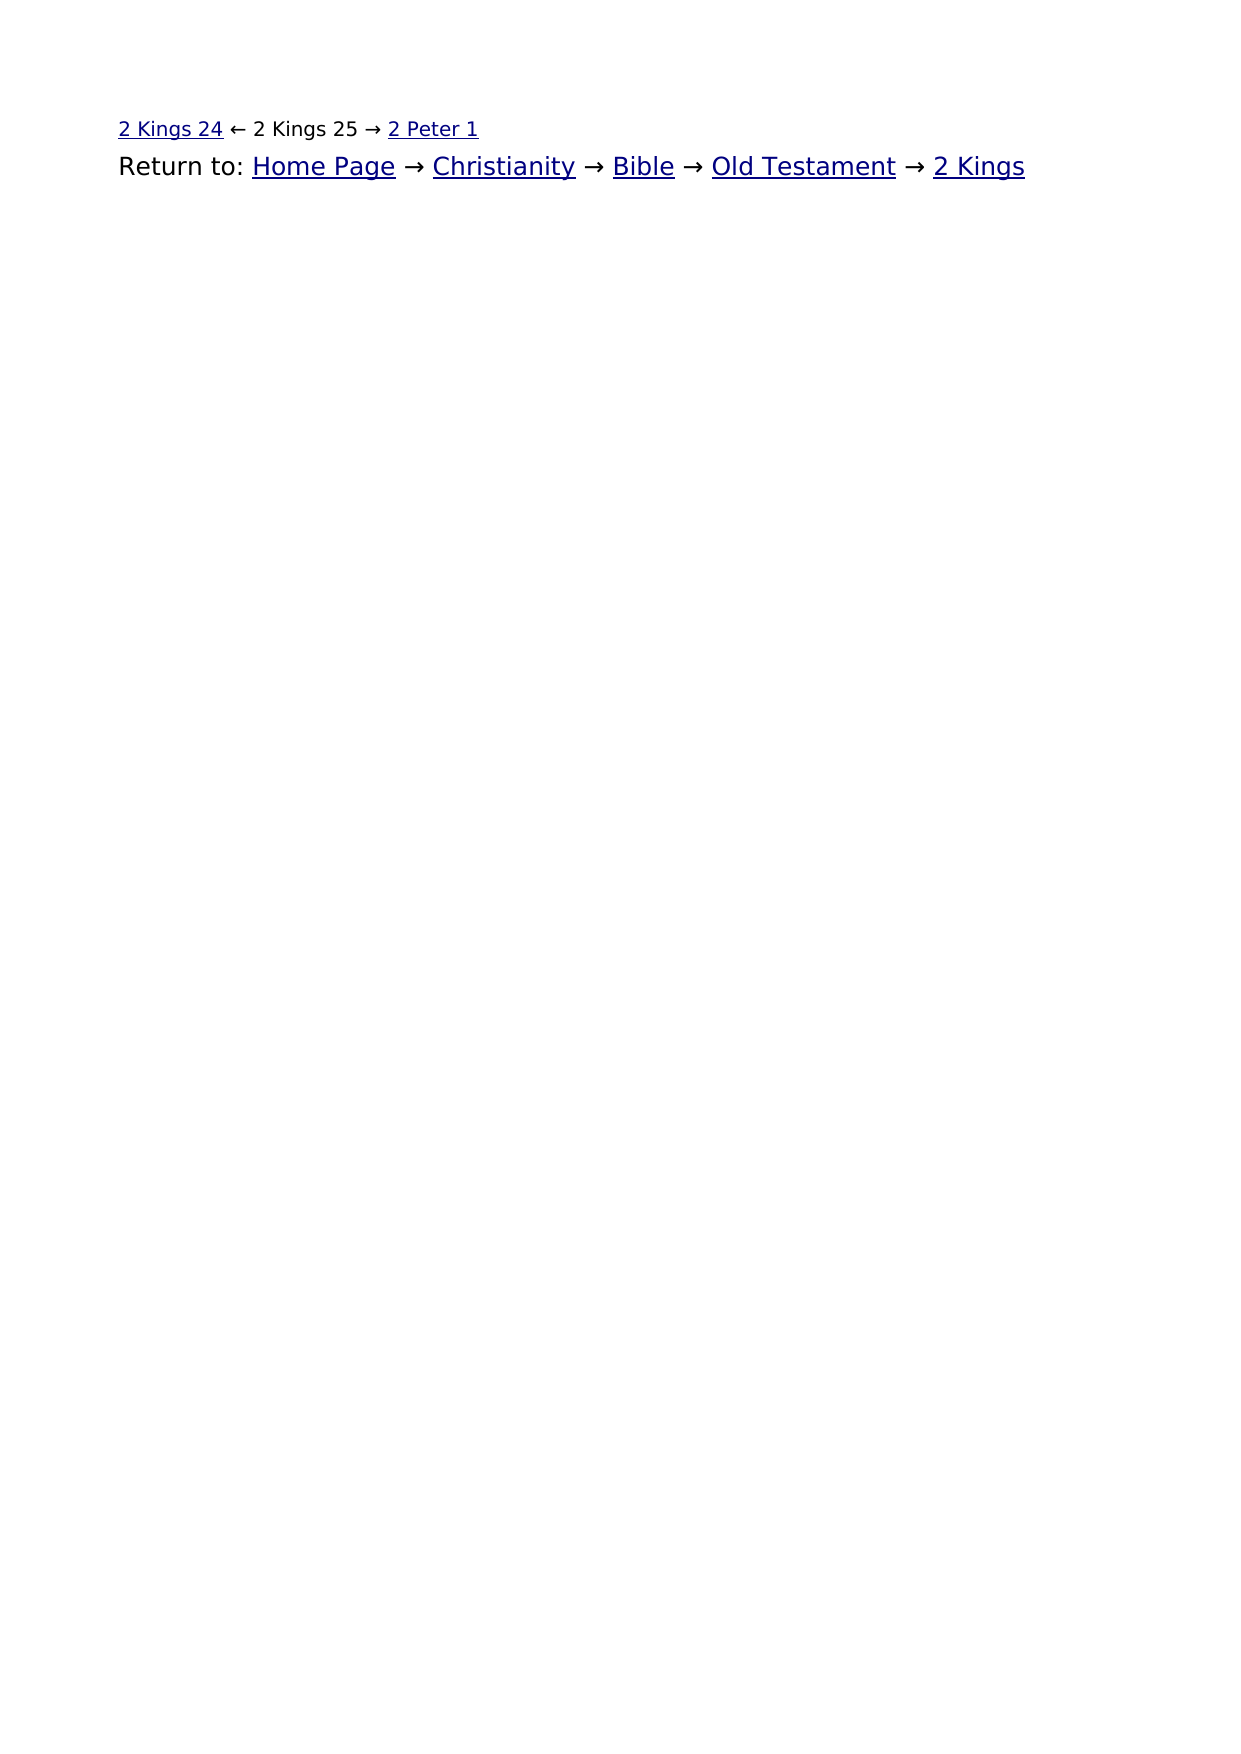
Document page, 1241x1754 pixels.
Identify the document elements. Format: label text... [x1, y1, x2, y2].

text 2 Kings 24 ← 2 Kings 25 → 2 Peter 1 [118, 118, 1122, 152]
text Return to: Home Page → Christianity → Bible → Old Testament → 2 Kings [118, 152, 1122, 181]
